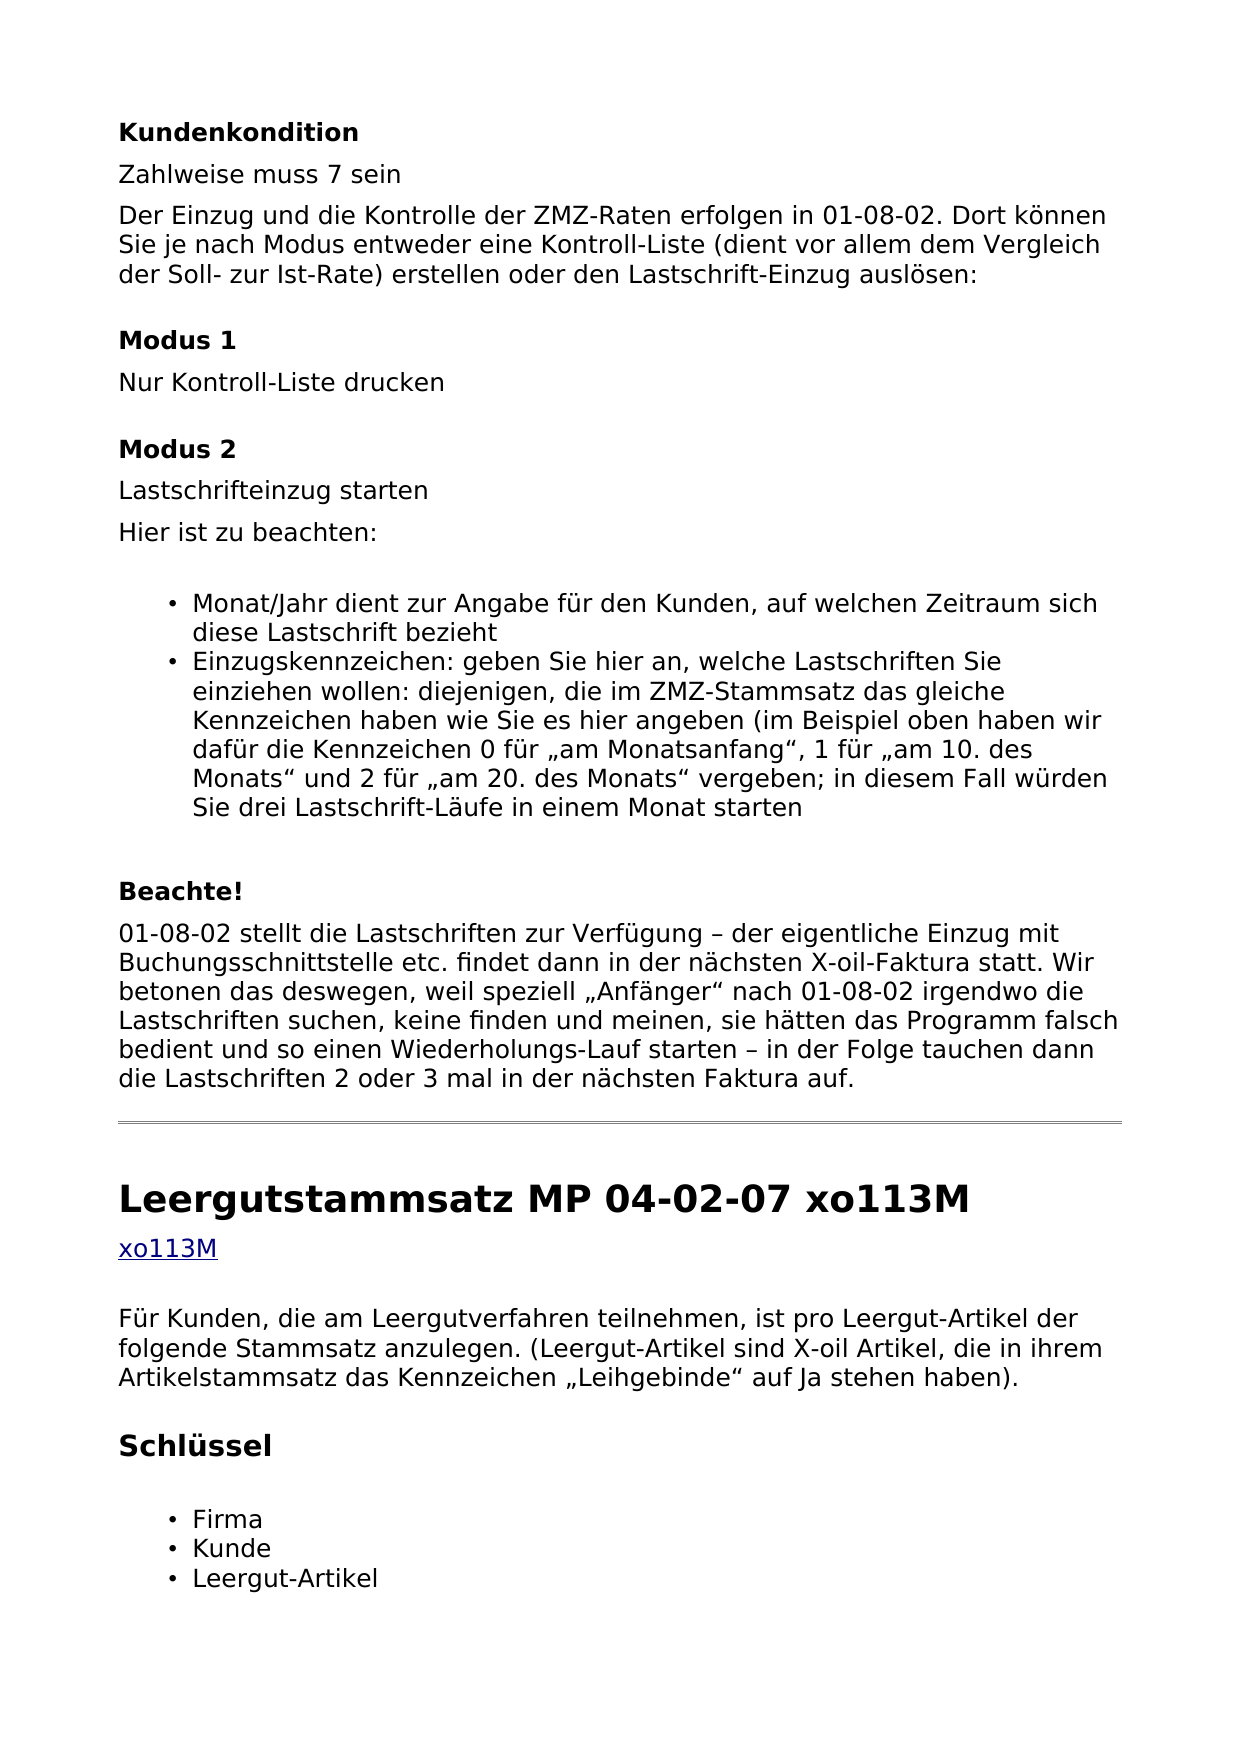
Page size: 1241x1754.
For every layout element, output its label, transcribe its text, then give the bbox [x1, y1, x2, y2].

text 01-08-02 stellt die Lastschriften zur Verfügung – der eigentliche Einzug mit Buchungsschnittstelle etc. findet dann in der nächsten X-oil-Faktura statt. Wir betonen das deswegen, weil speziell „Anfänger“ nach 01-08-02 irgendwo die Lastschriften suchen, keine finden und meinen, sie hätten das Programm falsch bedient und so einen Wiederholungs-Lauf starten – in der Folge tauchen dann die Lastschriften 2 oder 3 mal in der nächsten Faktura auf. [118, 919, 1122, 1094]
subtitle Leergutstammsatz MP 04-02-07 xo113M [118, 1178, 1122, 1221]
list Kunde [177, 1535, 1122, 1564]
text Zahlweise muss 7 sein [118, 160, 1122, 189]
text Für Kunden, die am Leergutverfahren teilnehmen, ist pro Leergut-Artikel der folgende Stammsatz anzulegen. (Leergut-Artikel sind X-oil Artikel, die in ihrem Artikelstammsatz das Kennzeichen „Leihgebinde“ auf Ja stehen haben). [118, 1304, 1122, 1392]
text Hier ist zu beachten: [118, 518, 1122, 547]
subtitle Kundenkondition [118, 118, 1122, 147]
list Monat/Jahr dient zur Angabe für den Kunden, auf welchen Zeitraum sich diese Lastschrift bezieht [177, 589, 1122, 648]
subtitle Schlüssel [118, 1429, 1122, 1463]
subtitle Modus 1 [118, 326, 1122, 356]
text Nur Kontroll-Liste drucken [118, 368, 1122, 397]
list Firma [177, 1506, 1122, 1535]
subtitle Modus 2 [118, 435, 1122, 464]
subtitle Beachte! [118, 877, 1122, 906]
text Der Einzug und die Kontrolle der ZMZ-Raten erfolgen in 01-08-02. Dort können Sie je nach Modus entweder eine Kontroll-Liste (dient vor allem dem Vergleich der Soll- zur Ist-Rate) erstellen oder den Lastschrift-Einzug auslösen: [118, 201, 1122, 289]
list Einzugskennzeichen: geben Sie hier an, welche Lastschriften Sie einziehen wollen: diejenigen, die im ZMZ-Stammsatz das gleiche Kennzeichen haben wie Sie es hier angeben (im Beispiel oben haben wir dafür die Kennzeichen 0 für „am Monatsanfang“, 1 für „am 10. des Monats“ und 2 für „am 20. des Monats“ vergeben; in diesem Fall würden Sie drei Lastschrift-Läufe in einem Monat starten [177, 648, 1122, 823]
list Leergut-Artikel [177, 1564, 1122, 1593]
text xo113M [118, 1234, 1122, 1292]
text Lastschrifteinzug starten [118, 476, 1122, 506]
